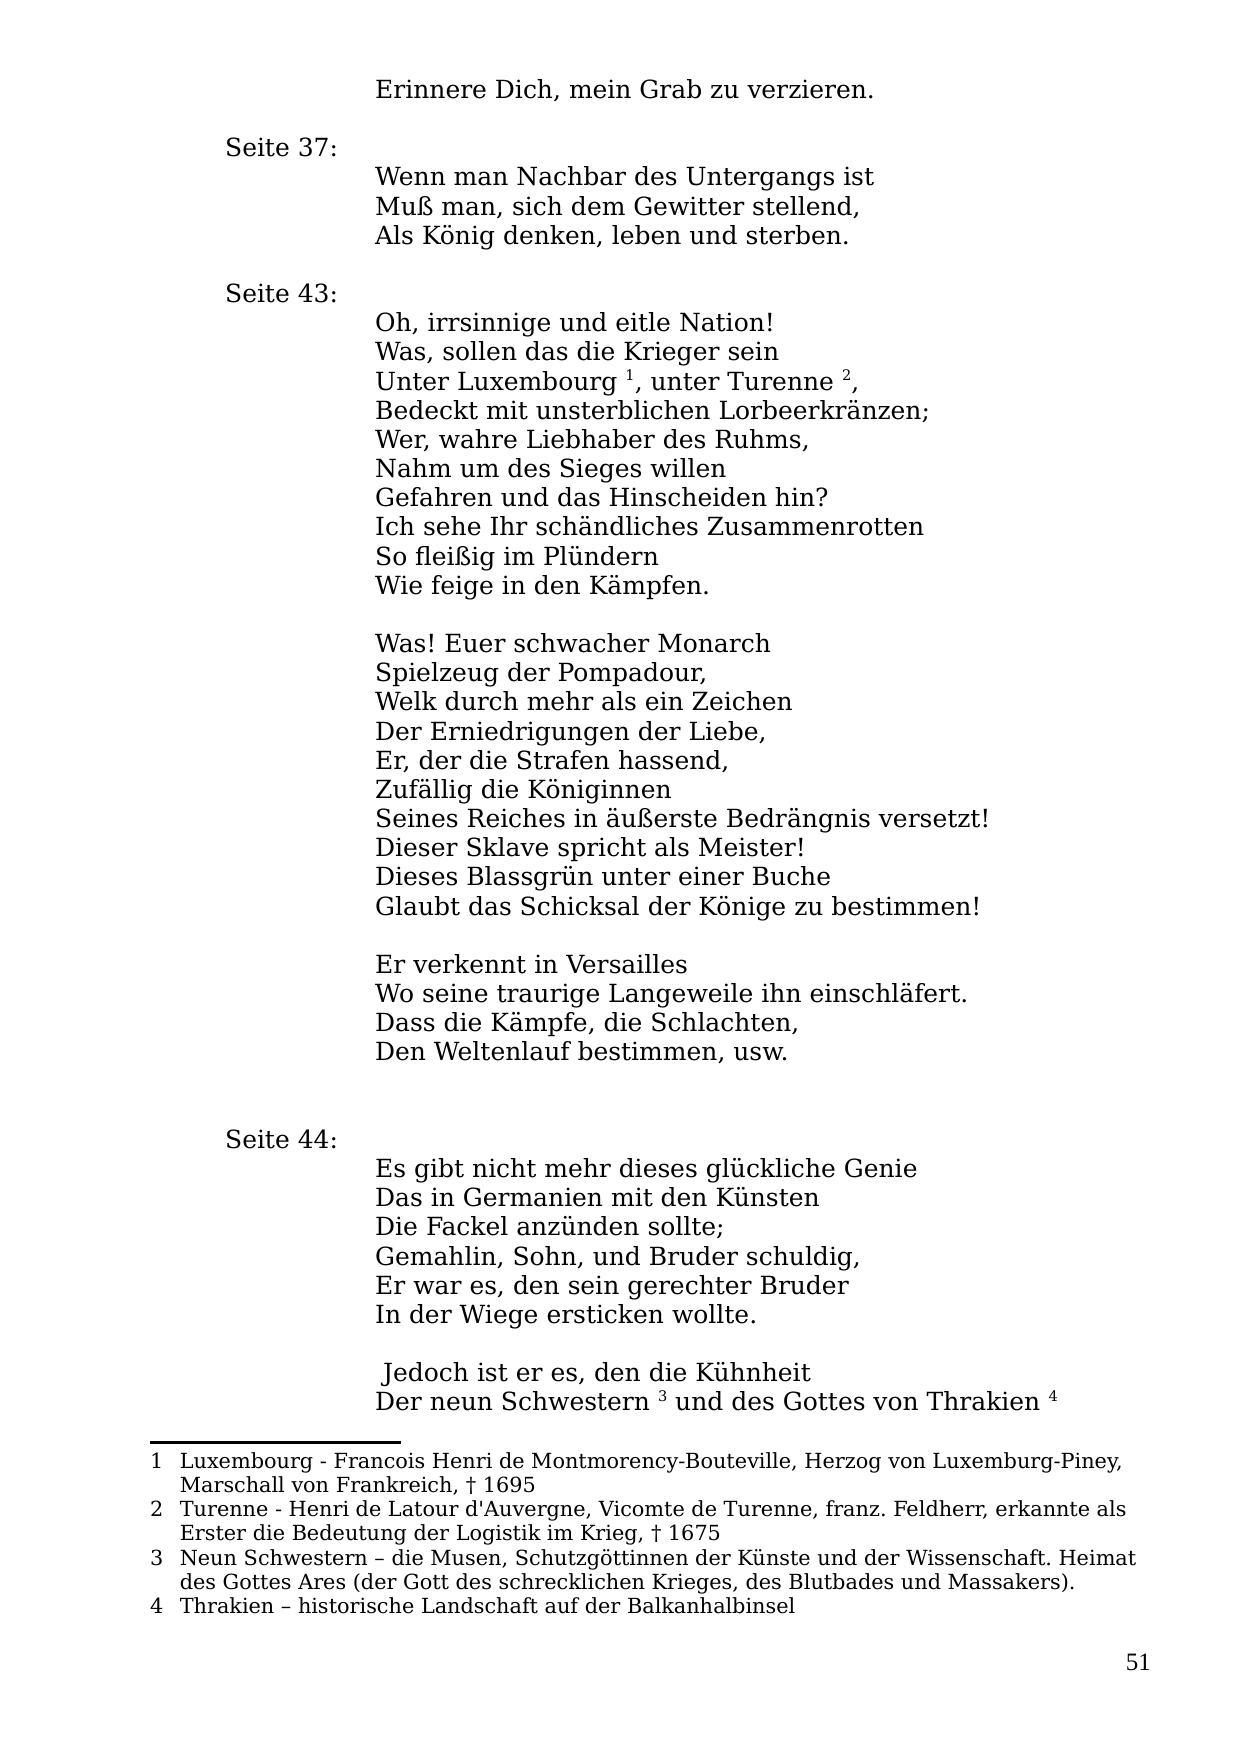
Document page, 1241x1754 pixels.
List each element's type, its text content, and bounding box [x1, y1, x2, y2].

text Gemahlin, Sohn, und Bruder schuldig, [300, 1242, 1151, 1271]
text Was! Euer schwacher Monarch [300, 629, 1151, 658]
text Oh, irrsinnige und eitle Nation! [300, 308, 1151, 337]
text Seite 37: [150, 133, 1151, 162]
text Wo seine traurige Langeweile ihn einschläfert. [300, 979, 1151, 1008]
text Das in Germanien mit den Künsten [300, 1183, 1151, 1212]
text So fleißig im Plündern [300, 542, 1151, 571]
text Die Fackel anzünden sollte; [300, 1212, 1151, 1242]
text Dass die Kämpfe, die Schlachten, [300, 1008, 1151, 1037]
text Spielzeug der Pompadour, [300, 658, 1151, 687]
text Wie feige in den Kämpfen. [300, 571, 1151, 600]
text Es gibt nicht mehr dieses glückliche Genie [300, 1154, 1151, 1183]
text Dieses Blassgrün unter einer Buche [300, 862, 1151, 892]
text Seite 43: [150, 279, 1151, 308]
text In der Wiege ersticken wollte. [300, 1300, 1151, 1329]
text Seite 44: [150, 1125, 1151, 1154]
text Glaubt das Schicksal der Könige zu bestimmen! [300, 892, 1151, 921]
text Erinnere Dich, mein Grab zu verzieren. [300, 75, 1151, 104]
text Als König denken, leben und sterben. [300, 221, 1151, 250]
text Thrakien – historische Landschaft auf der Balkanhalbinsel [150, 1594, 1151, 1618]
text Er war es, den sein gerechter Bruder [300, 1271, 1151, 1300]
text Den Weltenlauf bestimmen, usw. [300, 1037, 1151, 1067]
text Was, sollen das die Krieger sein [300, 337, 1151, 367]
text Muß man, sich dem Gewitter stellend, [300, 192, 1151, 221]
text Seines Reiches in äußerste Bedrängnis versetzt! [300, 804, 1151, 833]
text Nahm um des Sieges willen [300, 454, 1151, 483]
text Ich sehe Ihr schändliches Zusammenrotten [300, 512, 1151, 542]
text Jedoch ist er es, den die Kühnheit [300, 1358, 1151, 1387]
text Gefahren und das Hinscheiden hin? [300, 483, 1151, 512]
text Der neun Schwestern und des Gottes von Thrakien [300, 1387, 1151, 1417]
text Neun Schwestern – die Musen, Schutzgöttinnen der Künste und der Wissenschaft. Heimat des Gottes Ares (der Gott des schrecklichen Krieges, des Blutbades und Massakers). [150, 1546, 1151, 1594]
text Dieser Sklave spricht als Meister! [300, 833, 1151, 862]
text Wenn man Nachbar des Untergangs ist [300, 162, 1151, 192]
text Unter Luxembourg , unter Turenne , [300, 367, 1151, 396]
text Luxembourg - Francois Henri de Montmorency-Bouteville, Herzog von Luxemburg-Piney, Marschall von Frankreich, † 1695 [150, 1449, 1151, 1497]
text Er verkennt in Versailles [300, 950, 1151, 979]
text Turenne - Henri de Latour d'Auvergne, Vicomte de Turenne, franz. Feldherr, erkannte als Erster die Bedeutung der Logistik im Krieg, † 1675 [150, 1497, 1151, 1546]
text Der Erniedrigungen der Liebe, [300, 717, 1151, 746]
text Zufällig die Königinnen [300, 775, 1151, 804]
text Er, der die Strafen hassend, [300, 746, 1151, 775]
text Welk durch mehr als ein Zeichen [300, 687, 1151, 717]
text Bedeckt mit unsterblichen Lorbeerkränzen; [300, 396, 1151, 425]
text Wer, wahre Liebhaber des Ruhms, [300, 425, 1151, 454]
